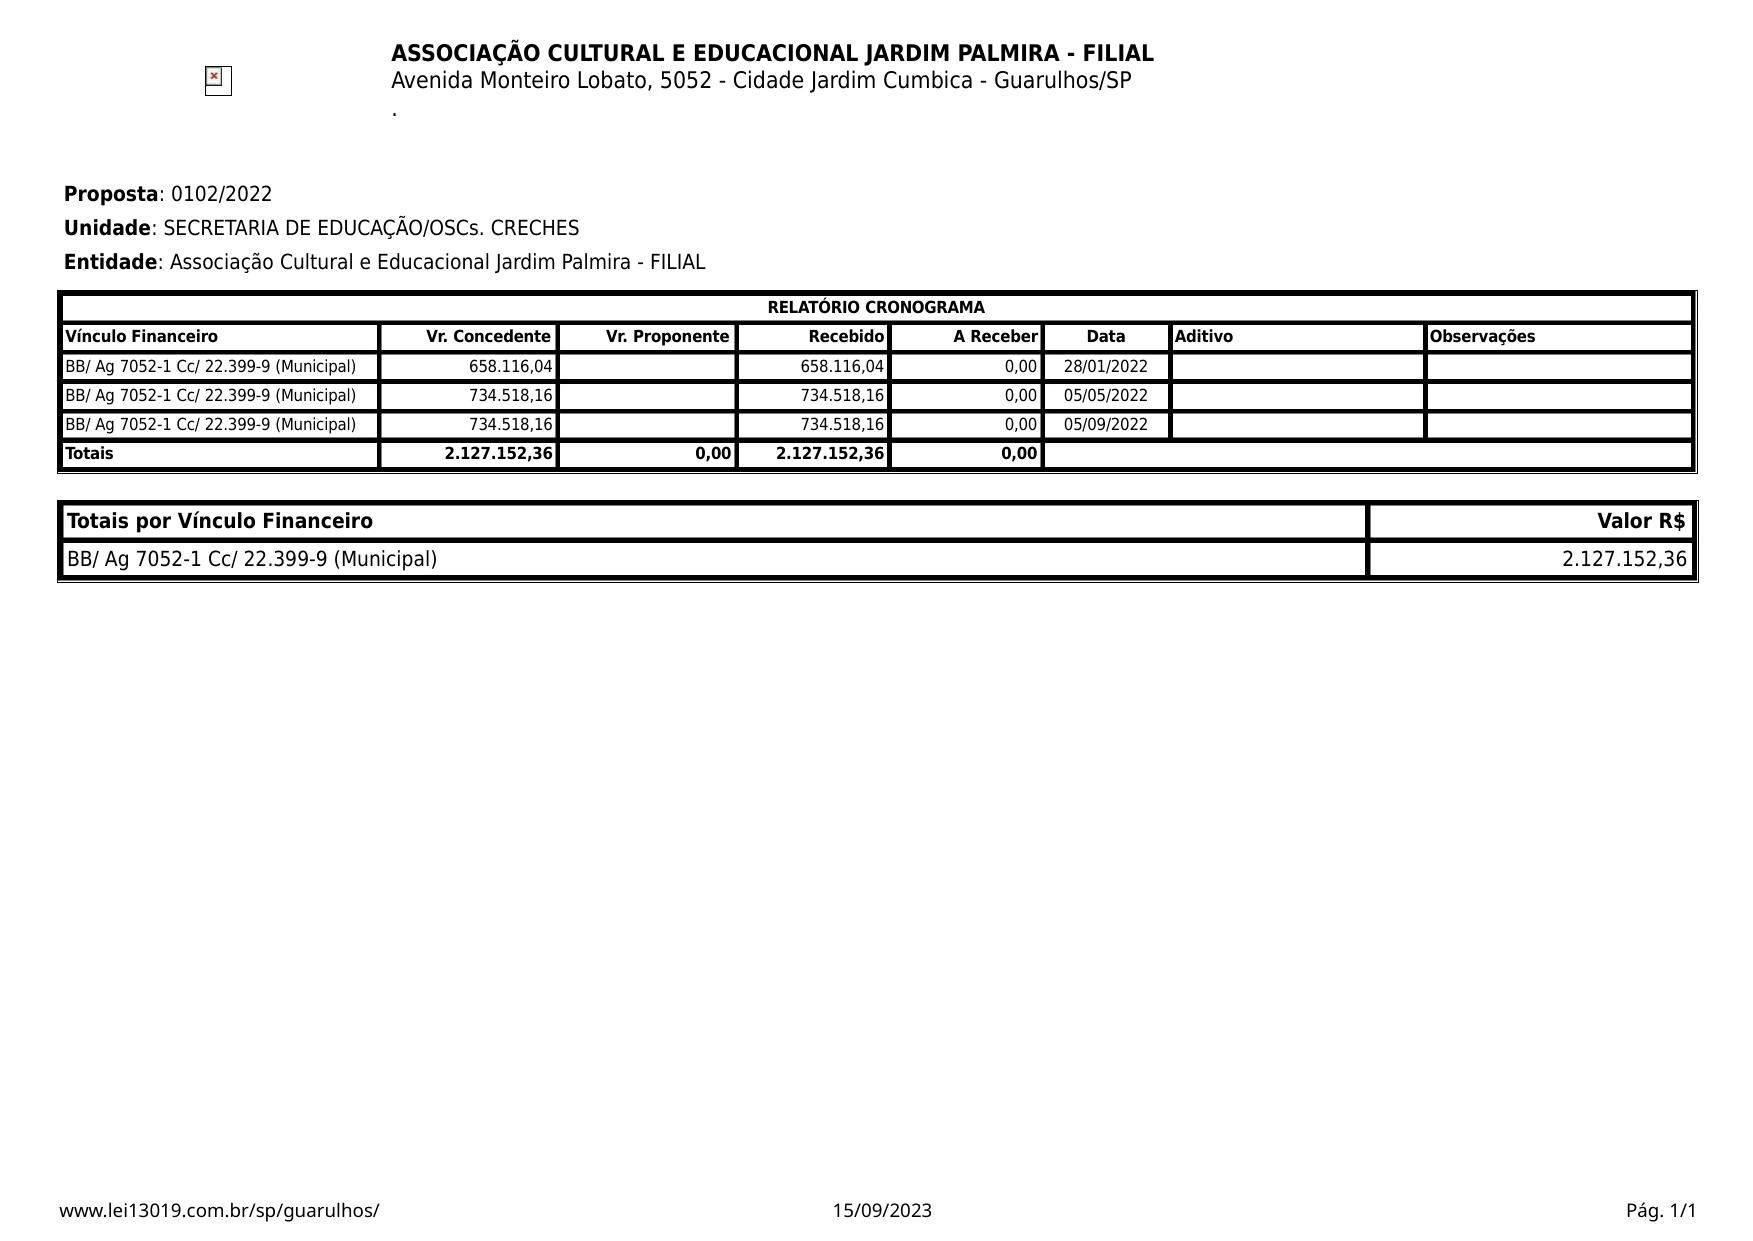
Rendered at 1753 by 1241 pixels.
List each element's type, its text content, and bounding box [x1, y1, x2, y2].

text . [391, 95, 1186, 122]
text 658.116,04 [800, 357, 909, 376]
text Proposta: 0102/2022 [64, 182, 298, 206]
text Data [1086, 328, 1150, 347]
text Vr. Proponente [606, 328, 756, 347]
text Pág. 1/1 [1626, 1200, 1720, 1222]
text ASSOCIAÇÃO CULTURAL E EDUCACIONAL JARDIM PALMIRA - FILIAL [391, 40, 1186, 67]
text Entidade: Associação Cultural e Educacional Jardim Palmira - FILIAL [64, 250, 732, 275]
text 2.127.152,36 [776, 445, 909, 464]
text 0,00 [695, 445, 756, 464]
text Unidade: SECRETARIA DE EDUCAÇÃO/OSCs. CRECHES [64, 216, 607, 240]
text Observações [1429, 328, 1560, 347]
text 734.518,16 [469, 415, 578, 434]
text 15/09/2023 [832, 1200, 955, 1222]
text Aditivo [1174, 328, 1258, 347]
text BB/ Ag 7052-1 Cc/ 22.399-9 (Municipal) [65, 386, 379, 405]
text Totais [65, 445, 379, 464]
text 0,00 [1004, 415, 1062, 434]
text Valor R$ [1597, 509, 1712, 534]
text 05/09/2022 [1064, 415, 1173, 434]
text BB/ Ag 7052-1 Cc/ 22.399-9 (Municipal) [65, 415, 379, 434]
text Vínculo Financeiro [65, 328, 243, 347]
text www.lei13019.com.br/sp/guarulhos/ [59, 1200, 389, 1222]
text 734.518,16 [469, 386, 578, 405]
text 734.518,16 [800, 386, 909, 405]
text 658.116,04 [469, 357, 578, 376]
text 734.518,16 [800, 415, 909, 434]
picture [58, 501, 1698, 582]
text A Receber [953, 328, 1062, 347]
text Avenida Monteiro Lobato, 5052 - Cidade Jardim Cumbica - Guarulhos/SP [391, 67, 1186, 94]
text 05/05/2022 [1064, 386, 1173, 405]
text Recebido [808, 328, 909, 347]
picture [206, 67, 231, 95]
text 0,00 [1004, 357, 1062, 376]
text Totais por Vínculo Financeiro [67, 509, 401, 534]
text Vr. Concedente [426, 328, 578, 347]
text 2.127.152,36 [1562, 547, 1712, 571]
text 0,00 [1001, 445, 1062, 464]
text BB/ Ag 7052-1 Cc/ 22.399-9 (Municipal) [65, 357, 379, 376]
text 2.127.152,36 [444, 445, 578, 464]
text BB/ Ag 7052-1 Cc/ 22.399-9 (Municipal) [67, 547, 462, 571]
picture [58, 291, 1697, 473]
text RELATÓRIO CRONOGRAMA [767, 298, 1011, 317]
text 0,00 [1004, 386, 1062, 405]
text 28/01/2022 [1064, 357, 1173, 376]
